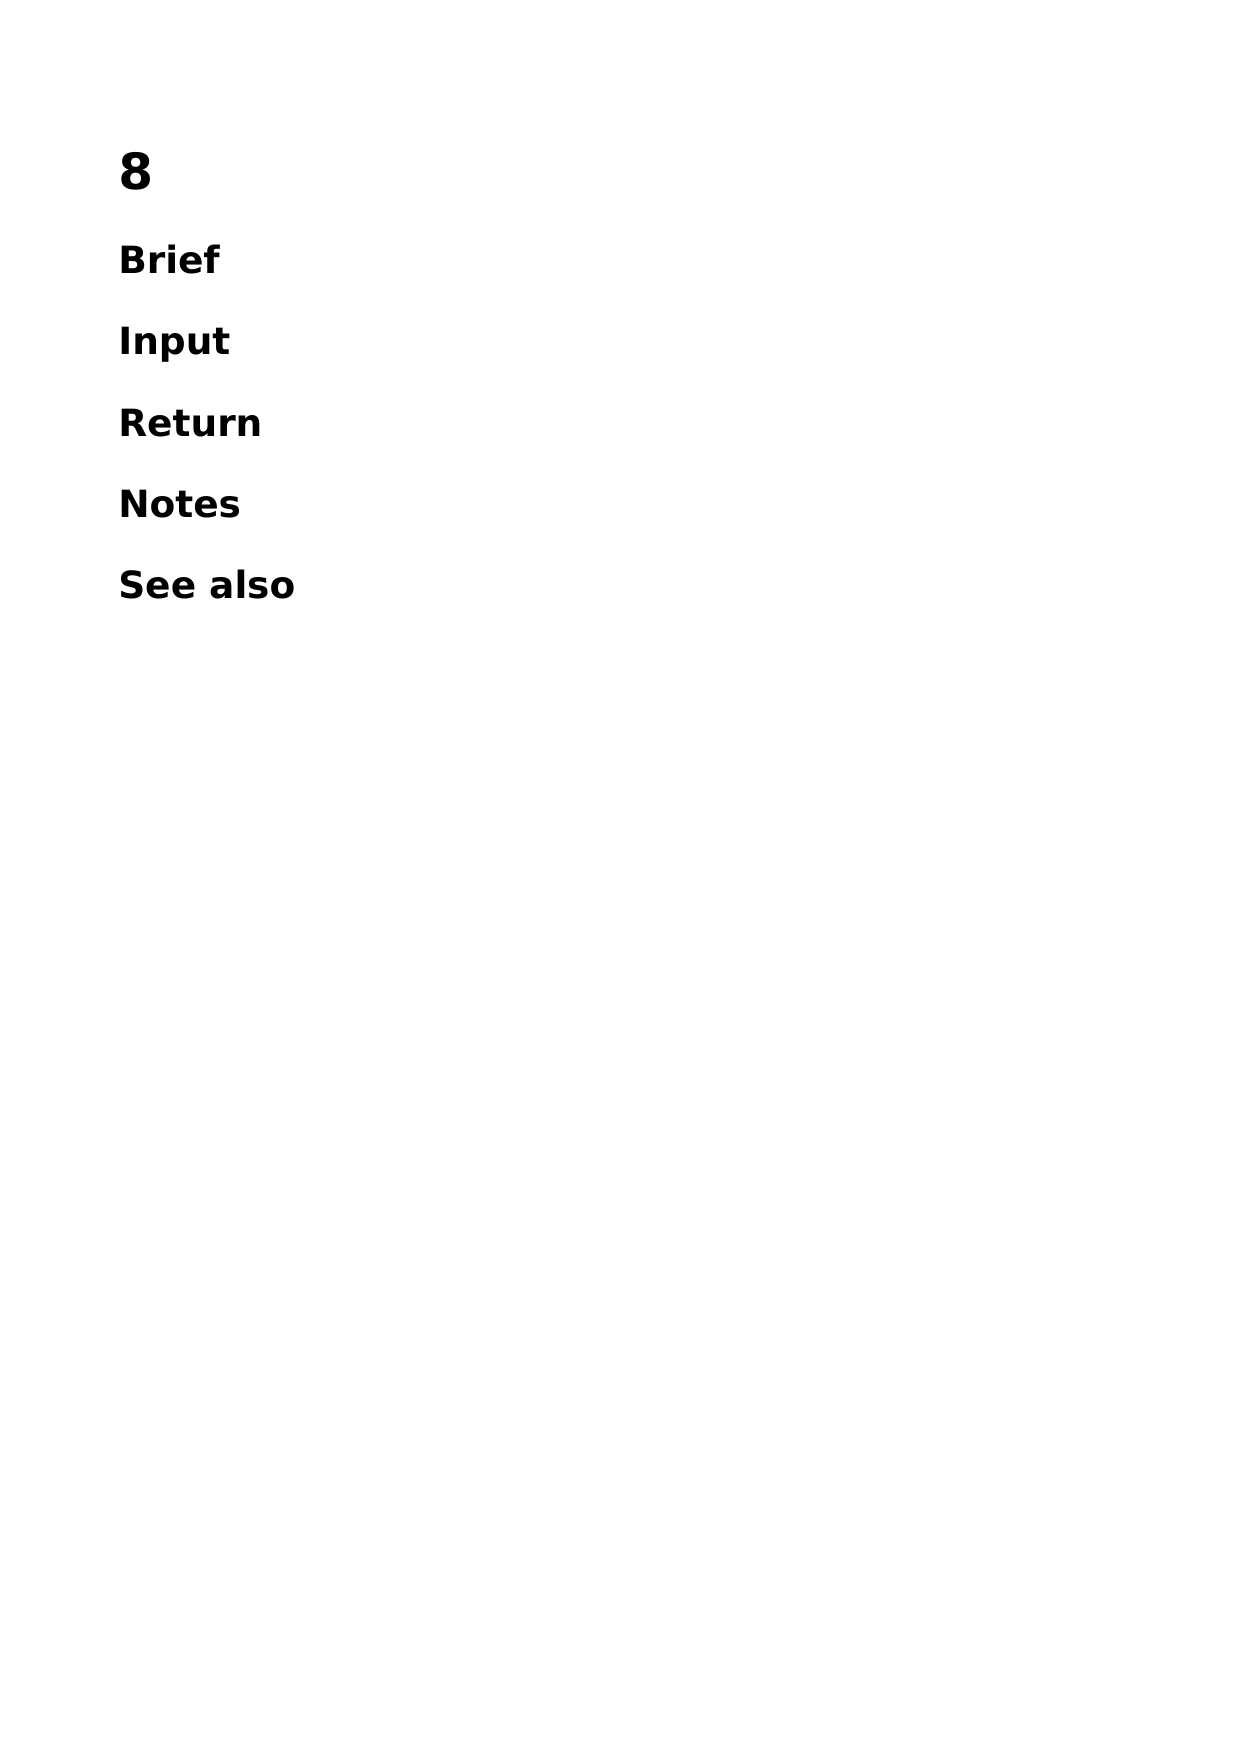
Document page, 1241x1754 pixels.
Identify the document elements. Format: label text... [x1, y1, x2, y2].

subtitle Notes [118, 482, 1122, 526]
subtitle See also [118, 563, 1122, 607]
subtitle Brief [118, 239, 1122, 282]
subtitle Return [118, 401, 1122, 445]
subtitle Input [118, 320, 1122, 364]
subtitle 8 [118, 143, 1122, 201]
